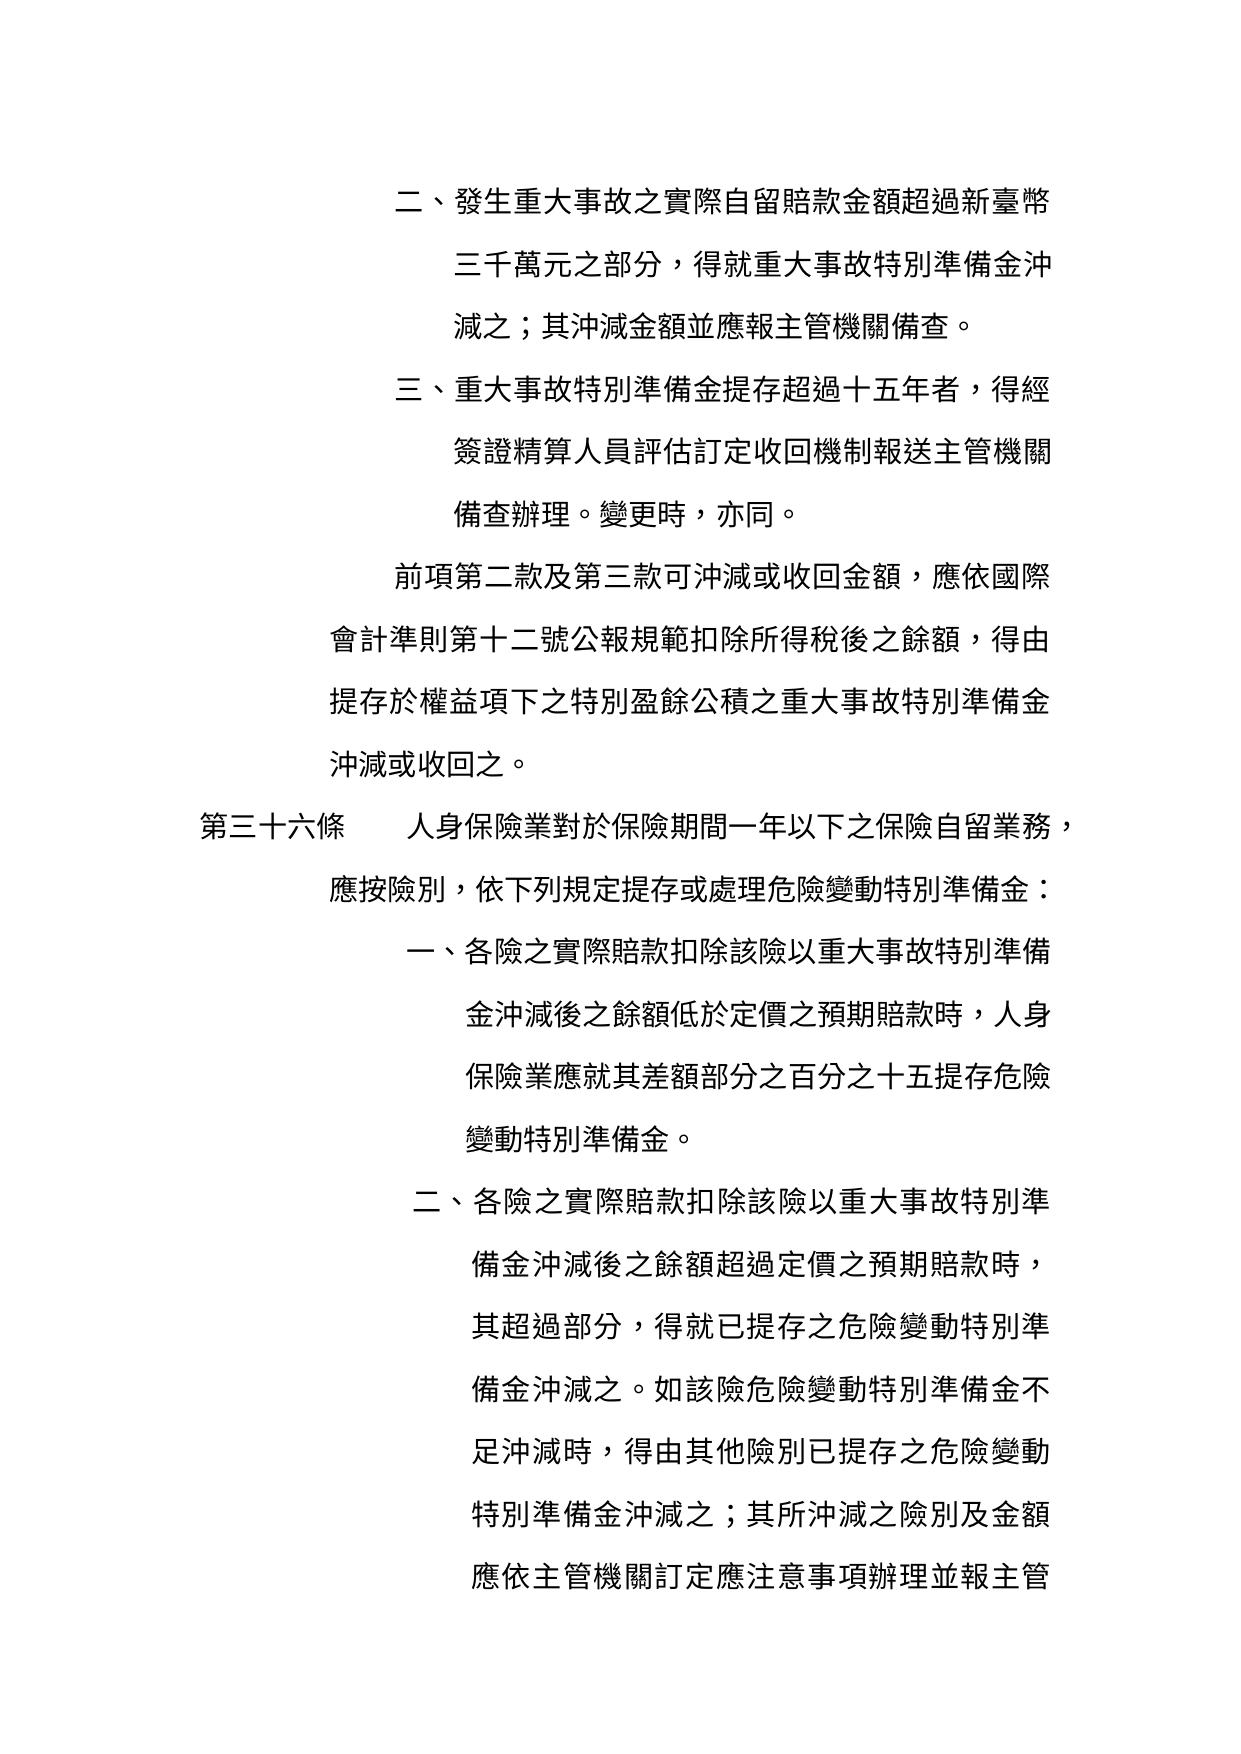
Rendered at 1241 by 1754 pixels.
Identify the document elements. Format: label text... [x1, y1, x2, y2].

text 第三十六條 人身保險業對於保險期間一年以下之保險自留業務，應按險別，依下列規定提存或處理危險變動特別準備金： [199, 783, 1053, 908]
text 二、各險之實際賠款扣除該險以重大事故特別準備金沖減後之餘額超過定價之預期賠款時，其超過部分，得就已提存之危險變動特別準備金沖減之。如該險危險變動特別準備金不足沖減時，得由其他險別已提存之危險變動特別準備金沖減之；其所沖減之險別及金額應依主管機關訂定應注意事項辦理並報主管 [412, 1158, 1053, 1596]
text 三、重大事故特別準備金提存超過十五年者，得經簽證精算人員評估訂定收回機制報送主管機關備查辦理。變更時，亦同。 [394, 346, 1053, 533]
text 一、各險之實際賠款扣除該險以重大事故特別準備金沖減後之餘額低於定價之預期賠款時，人身保險業應就其差額部分之百分之十五提存危險變動特別準備金。 [406, 908, 1053, 1158]
text 二、發生重大事故之實際自留賠款金額超過新臺幣三千萬元之部分，得就重大事故特別準備金沖減之；其沖減金額並應報主管機關備查。 [394, 158, 1053, 346]
text 前項第二款及第三款可沖減或收回金額，應依國際會計準則第十二號公報規範扣除所得稅後之餘額，得由提存於權益項下之特別盈餘公積之重大事故特別準備金沖減或收回之。 [329, 533, 1053, 783]
